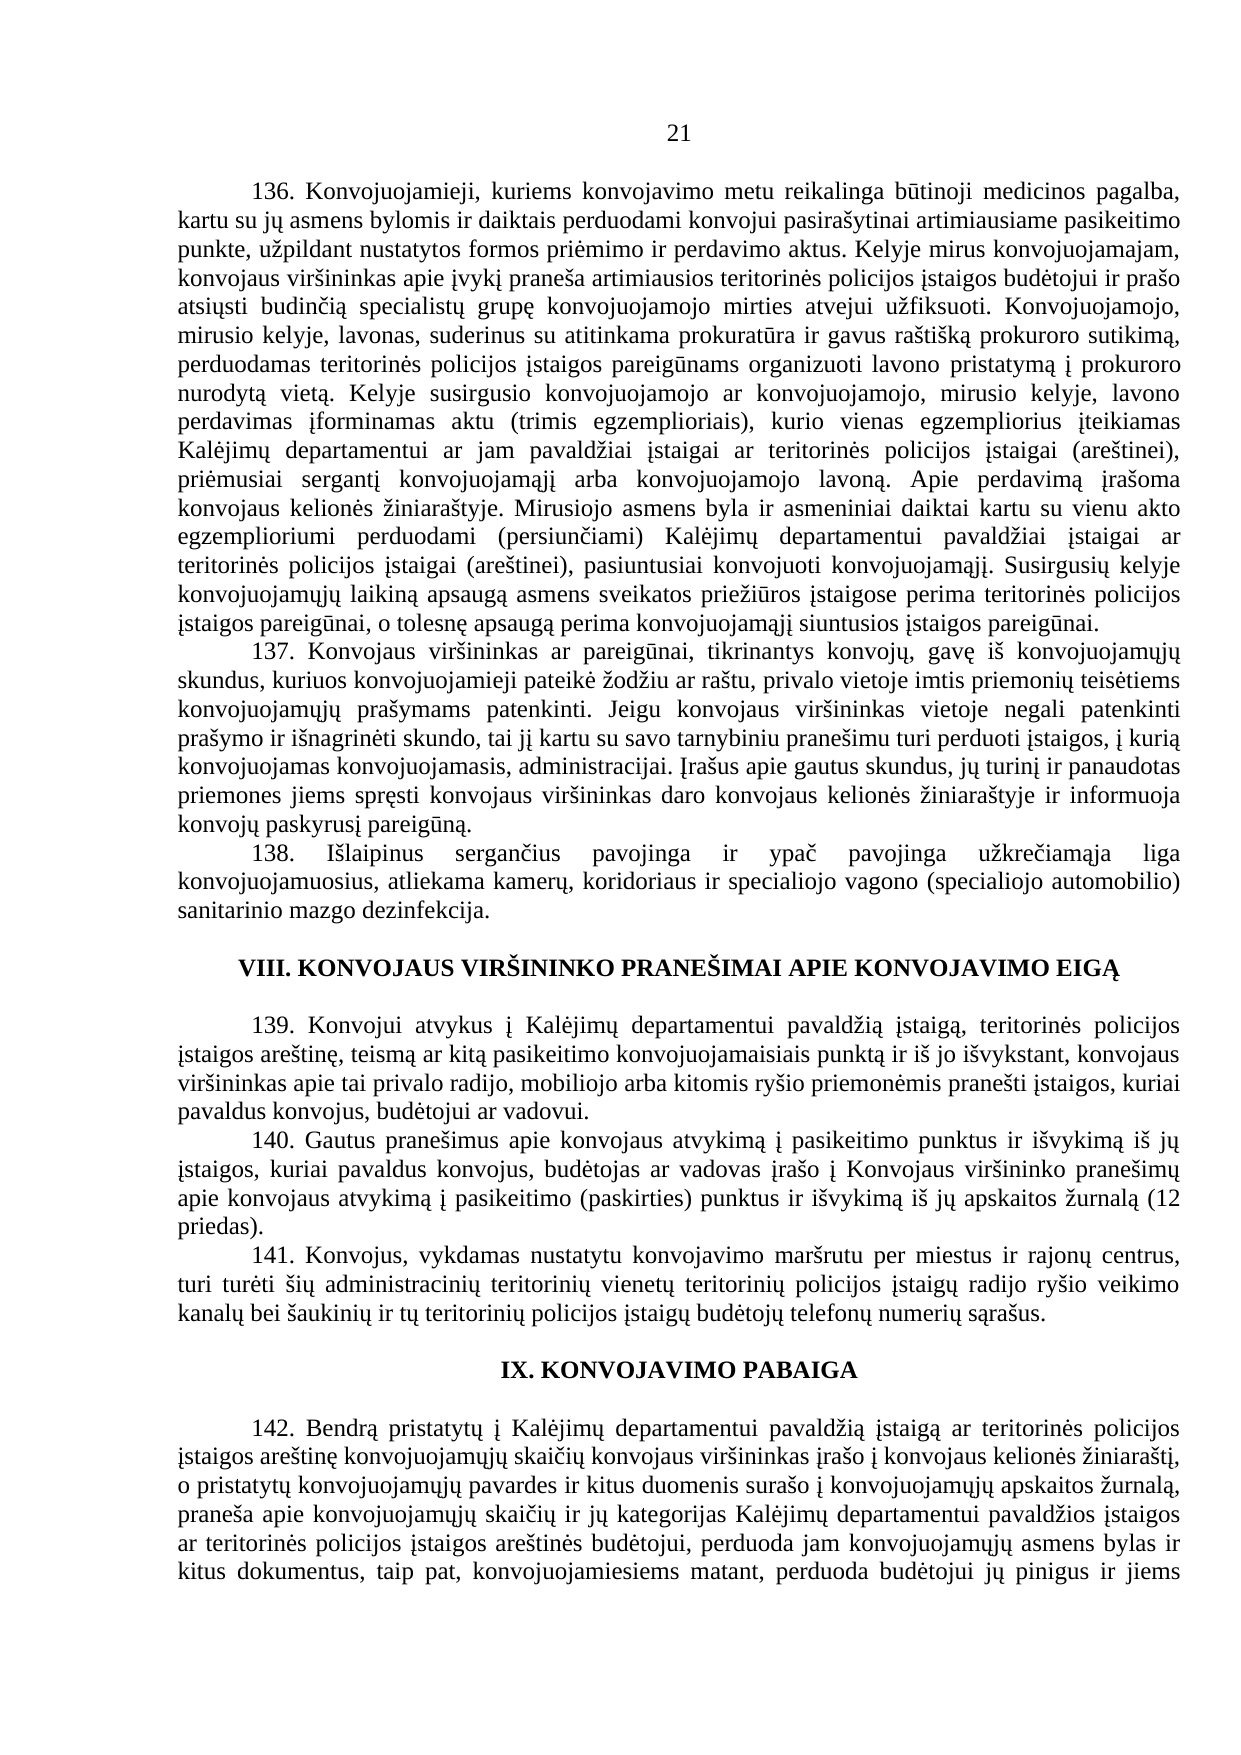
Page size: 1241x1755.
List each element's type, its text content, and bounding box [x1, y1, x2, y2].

text 137. Konvojaus viršininkas ar pareigūnai, tikrinantys konvojų, gavę iš konvojuojamųjų skundus, kuriuos konvojuojamieji pateikė žodžiu ar raštu, privalo vietoje imtis priemonių teisėtiems konvojuojamųjų prašymams patenkinti. Jeigu konvojaus viršininkas vietoje negali patenkinti prašymo ir išnagrinėti skundo, tai jį kartu su savo tarnybiniu pranešimu turi perduoti įstaigos, į kurią konvojuojamas konvojuojamasis, administracijai. Įrašus apie gautus skundus, jų turinį ir panaudotas priemones jiems spręsti konvojaus viršininkas daro konvojaus kelionės žiniaraštyje ir informuoja konvojų paskyrusį pareigūną. [177, 636, 1181, 838]
text 139. Konvojui atvykus į Kalėjimų departamentui pavaldžią įstaigą, teritorinės policijos įstaigos areštinę, teismą ar kitą pasikeitimo konvojuojamaisiais punktą ir iš jo išvykstant, konvojaus viršininkas apie tai privalo radijo, mobiliojo arba kitomis ryšio priemonėmis pranešti įstaigos, kuriai pavaldus konvojus, budėtojui ar vadovui. [177, 1010, 1181, 1125]
text VIII. KONVOJAUS VIRŠININKO PRANEŠIMAI APIE KONVOJAVIMO EIGĄ [177, 953, 1181, 981]
text 140. Gautus pranešimus apie konvojaus atvykimą į pasikeitimo punktus ir išvykimą iš jų įstaigos, kuriai pavaldus konvojus, budėtojas ar vadovas įrašo į Konvojaus viršininko pranešimų apie konvojaus atvykimą į pasikeitimo (paskirties) punktus ir išvykimą iš jų apskaitos žurnalą (12 priedas). [177, 1125, 1181, 1240]
text 136. Konvojuojamieji, kuriems konvojavimo metu reikalinga būtinoji medicinos pagalba, kartu su jų asmens bylomis ir daiktais perduodami konvojui pasirašytinai artimiausiame pasikeitimo punkte, užpildant nustatytos formos priėmimo ir perdavimo aktus. Kelyje mirus konvojuojamajam, konvojaus viršininkas apie įvykį praneša artimiausios teritorinės policijos įstaigos budėtojui ir prašo atsiųsti budinčią specialistų grupę konvojuojamojo mirties atvejui užfiksuoti. Konvojuojamojo, mirusio kelyje, lavonas, suderinus su atitinkama prokuratūra ir gavus raštišką prokuroro sutikimą, perduodamas teritorinės policijos įstaigos pareigūnams organizuoti lavono pristatymą į prokuroro nurodytą vietą. Kelyje susirgusio konvojuojamojo ar konvojuojamojo, mirusio kelyje, lavono perdavimas įforminamas aktu (trimis egzemplioriais), kurio vienas egzempliorius įteikiamas Kalėjimų departamentui ar jam pavaldžiai įstaigai ar teritorinės policijos įstaigai (areštinei), priėmusiai sergantį konvojuojamąjį arba konvojuojamojo lavoną. Apie perdavimą įrašoma konvojaus kelionės žiniaraštyje. Mirusiojo asmens byla ir asmeniniai daiktai kartu su vienu akto egzemplioriumi perduodami (persiunčiami) Kalėjimų departamentui pavaldžiai įstaigai ar teritorinės policijos įstaigai (areštinei), pasiuntusiai konvojuoti konvojuojamąjį. Susirgusių kelyje konvojuojamųjų laikiną apsaugą asmens sveikatos priežiūros įstaigose perima teritorinės policijos įstaigos pareigūnai, o tolesnę apsaugą perima konvojuojamąjį siuntusios įstaigos pareigūnai. [177, 176, 1181, 636]
text 141. Konvojus, vykdamas nustatytu konvojavimo maršrutu per miestus ir rajonų centrus, turi turėti šių administracinių teritorinių vienetų teritorinių policijos įstaigų radijo ryšio veikimo kanalų bei šaukinių ir tų teritorinių policijos įstaigų budėtojų telefonų numerių sąrašus. [177, 1240, 1181, 1326]
text 142. Bendrą pristatytų į Kalėjimų departamentui pavaldžią įstaigą ar teritorinės policijos įstaigos areštinę konvojuojamųjų skaičių konvojaus viršininkas įrašo į konvojaus kelionės žiniaraštį, o pristatytų konvojuojamųjų pavardes ir kitus duomenis surašo į konvojuojamųjų apskaitos žurnalą, praneša apie konvojuojamųjų skaičių ir jų kategorijas Kalėjimų departamentui pavaldžios įstaigos ar teritorinės policijos įstaigos areštinės budėtojui, perduoda jam konvojuojamųjų asmens bylas ir kitus dokumentus, taip pat, konvojuojamiesiems matant, perduoda budėtojui jų pinigus ir jiems [177, 1413, 1181, 1585]
text IX. KONVOJAVIMO PABAIGA [177, 1355, 1181, 1384]
text 138. Išlaipinus sergančius pavojinga ir ypač pavojinga užkrečiamąja liga konvojuojamuosius, atliekama kamerų, koridoriaus ir specialiojo vagono (specialiojo automobilio) sanitarinio mazgo dezinfekcija. [177, 838, 1181, 924]
